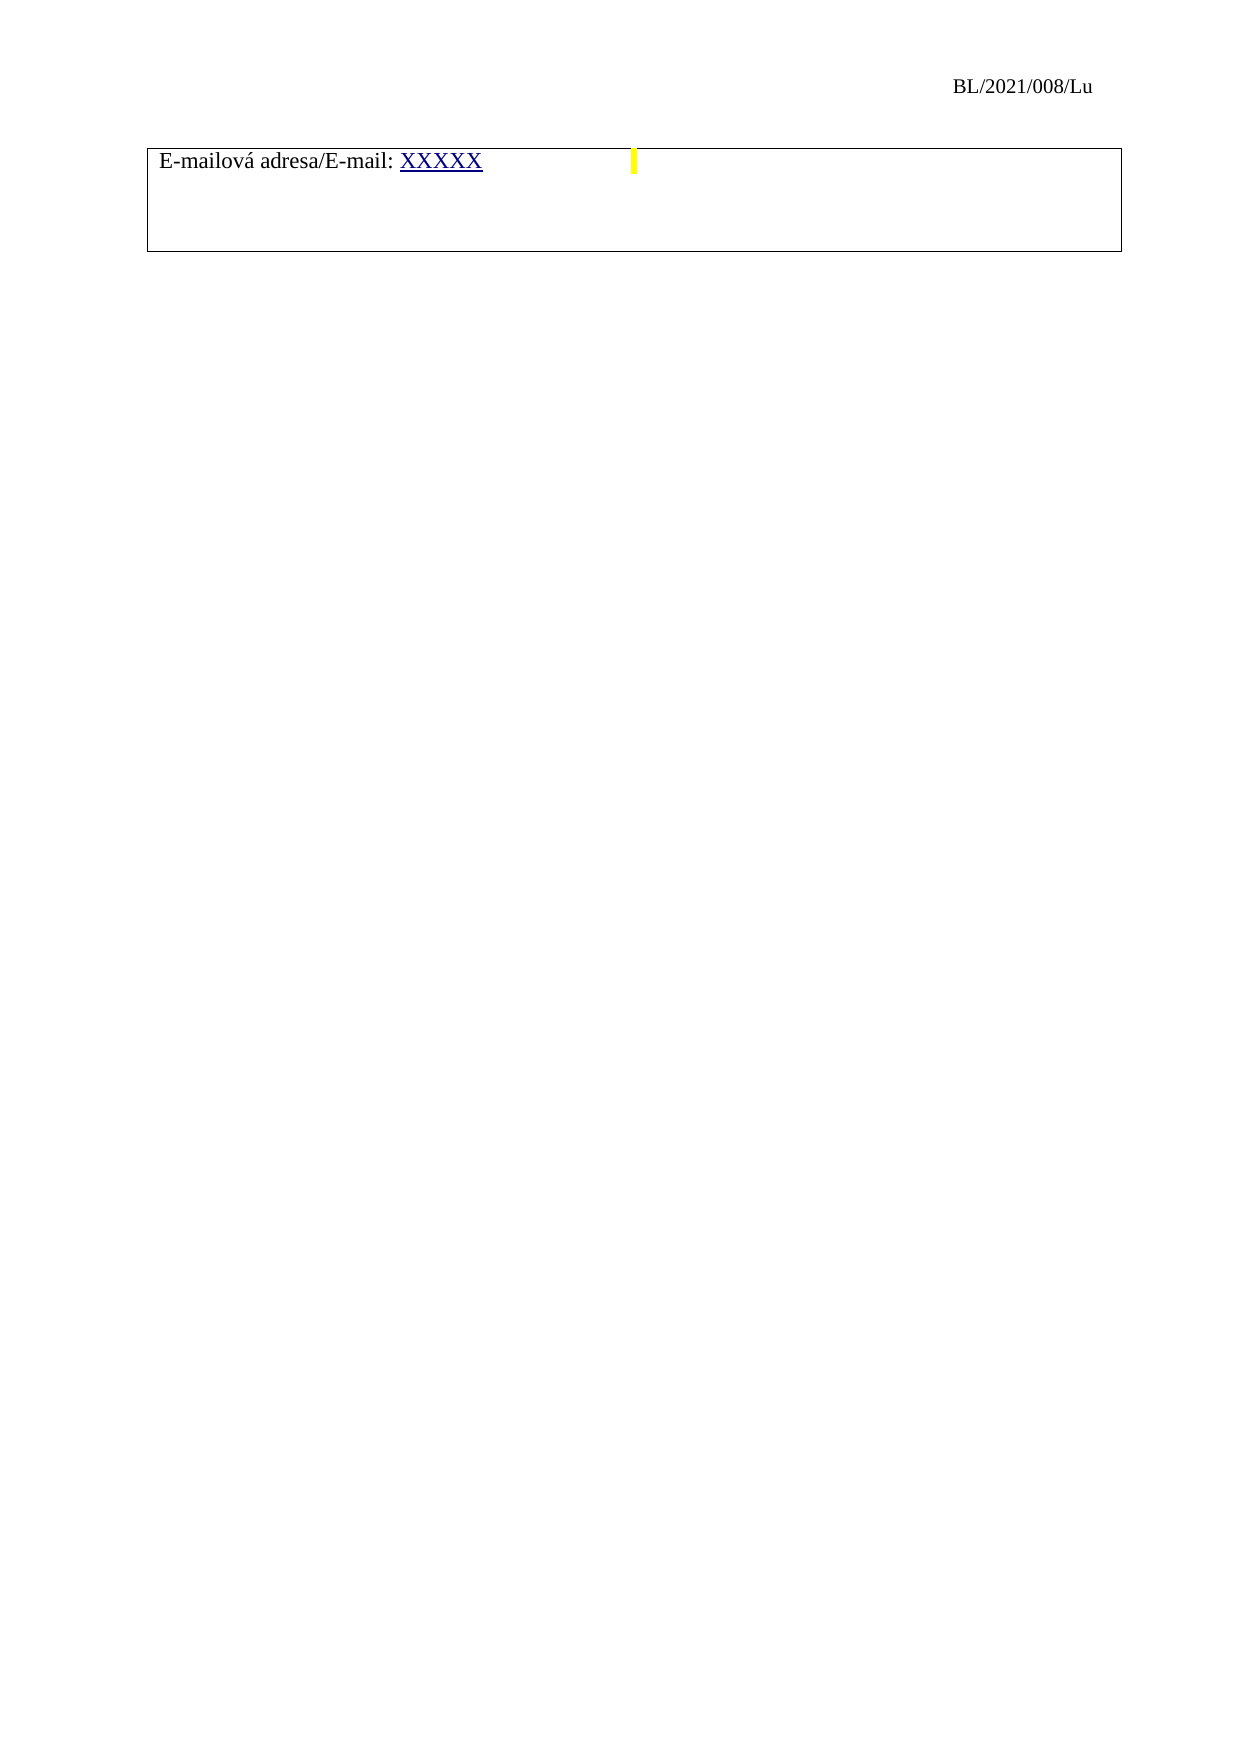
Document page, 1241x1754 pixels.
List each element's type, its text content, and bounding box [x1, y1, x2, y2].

table_cell E-mailová adresa/E-mail: XXXXX [148, 149, 619, 251]
table_cell [620, 149, 1121, 251]
